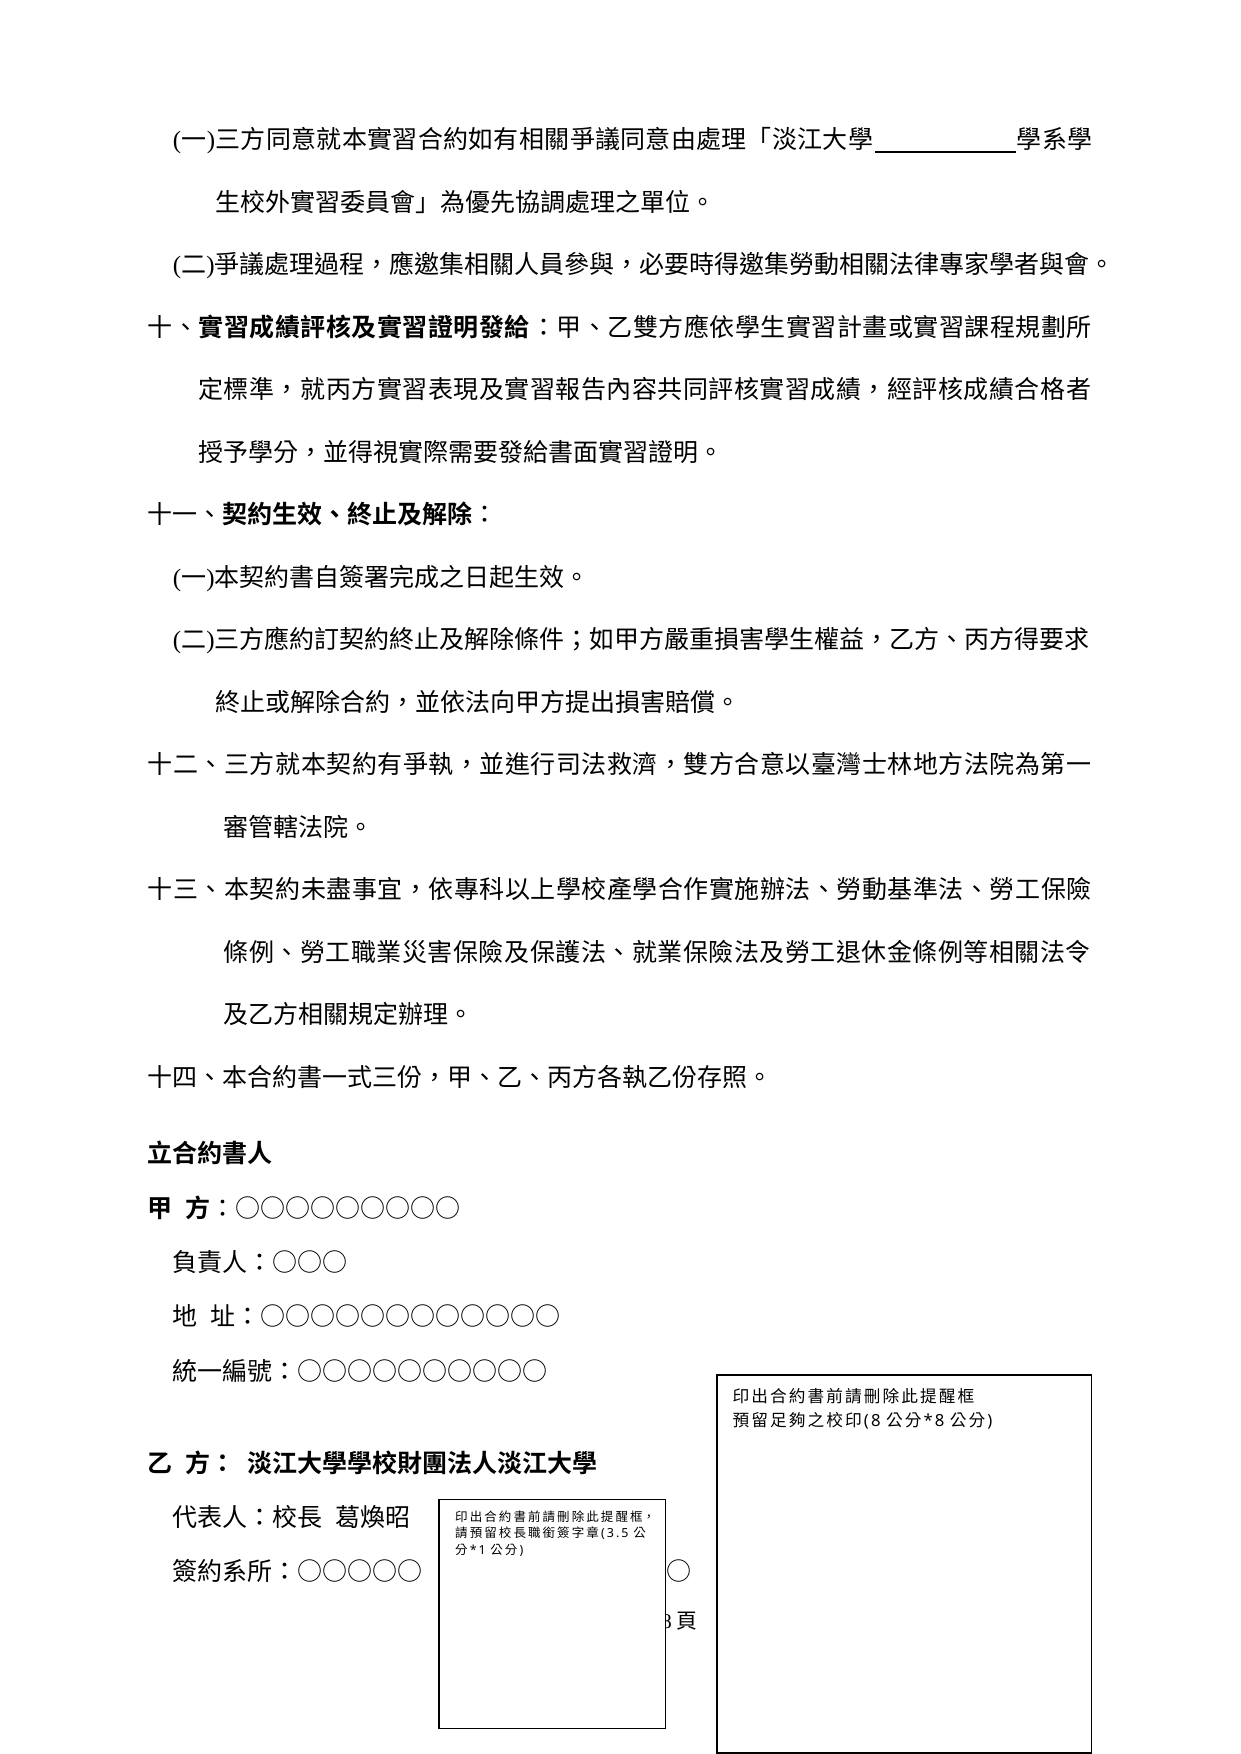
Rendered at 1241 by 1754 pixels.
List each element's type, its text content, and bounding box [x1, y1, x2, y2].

text 負責人：○○○ [173, 1242, 1092, 1279]
text (二)三方應約訂契約終止及解除條件；如甲方嚴重損害學生權益，乙方、丙方得要求終止或解除合約，並依法向甲方提出損害賠償。 [173, 596, 1092, 721]
text 地 址：○○○○○○○○○○○○ [173, 1297, 1092, 1333]
text 甲 方：○○○○○○○○○ [148, 1188, 1092, 1224]
text 十、實習成績評核及實習證明發給：甲、乙雙方應依學生實習計畫或實習課程規劃所定標準，就丙方實習表現及實習報告內容共同評核實習成績，經評核成績合格者授予學分，並得視實際需要發給書面實習證明。 [148, 284, 1092, 471]
text (一)三方同意就本實習合約如有相關爭議同意由處理「淡江大學 學系學生校外實習委員會」為優先協調處理之單位。 [173, 96, 1092, 221]
text 十三、本契約未盡事宜，依專科以上學校產學合作實施辦法、勞動基準法、勞工保險條例、勞工職業災害保險及保護法、就業保險法及勞工退休金條例等相關法令及乙方相關規定辦理。 [148, 846, 1092, 1034]
text 統一編號：○○○○○○○○○○ [173, 1351, 1092, 1387]
text [718, 1376, 1091, 1752]
text (二)爭議處理過程，應邀集相關人員參與，必要時得邀集勞動相關法律專家學者與會。 [173, 221, 1092, 284]
text 印出合約書前請刪除此提醒框 [732, 1383, 1076, 1407]
text 代表人：校長 葛煥昭 [173, 1497, 716, 1534]
text 預留足夠之校印(8公分*8公分) [732, 1407, 1076, 1432]
text 立合約書人 [148, 1134, 1092, 1170]
text 十一、契約生效、終止及解除： [148, 471, 1092, 534]
text (一)本契約書自簽署完成之日起生效。 [173, 534, 1092, 596]
text 簽約系所：○○○○○ [173, 1552, 438, 1588]
text 乙 方： 淡江大學學校財團法人淡江大學 [148, 1443, 716, 1479]
text ○ [666, 1552, 716, 1588]
text 十二、三方就本契約有爭執，並進行司法救濟，雙方合意以臺灣士林地方法院為第一審管轄法院。 [148, 721, 1092, 846]
text 十四、本合約書一式三份，甲、乙、丙方各執乙份存照。 [148, 1034, 1092, 1096]
text 代表人：校長 葛煥昭 [440, 1500, 665, 1728]
text 印出合約書前請刪除此提醒框，請預留校長職銜簽字章(3.5公分*1公分) [455, 1508, 650, 1558]
